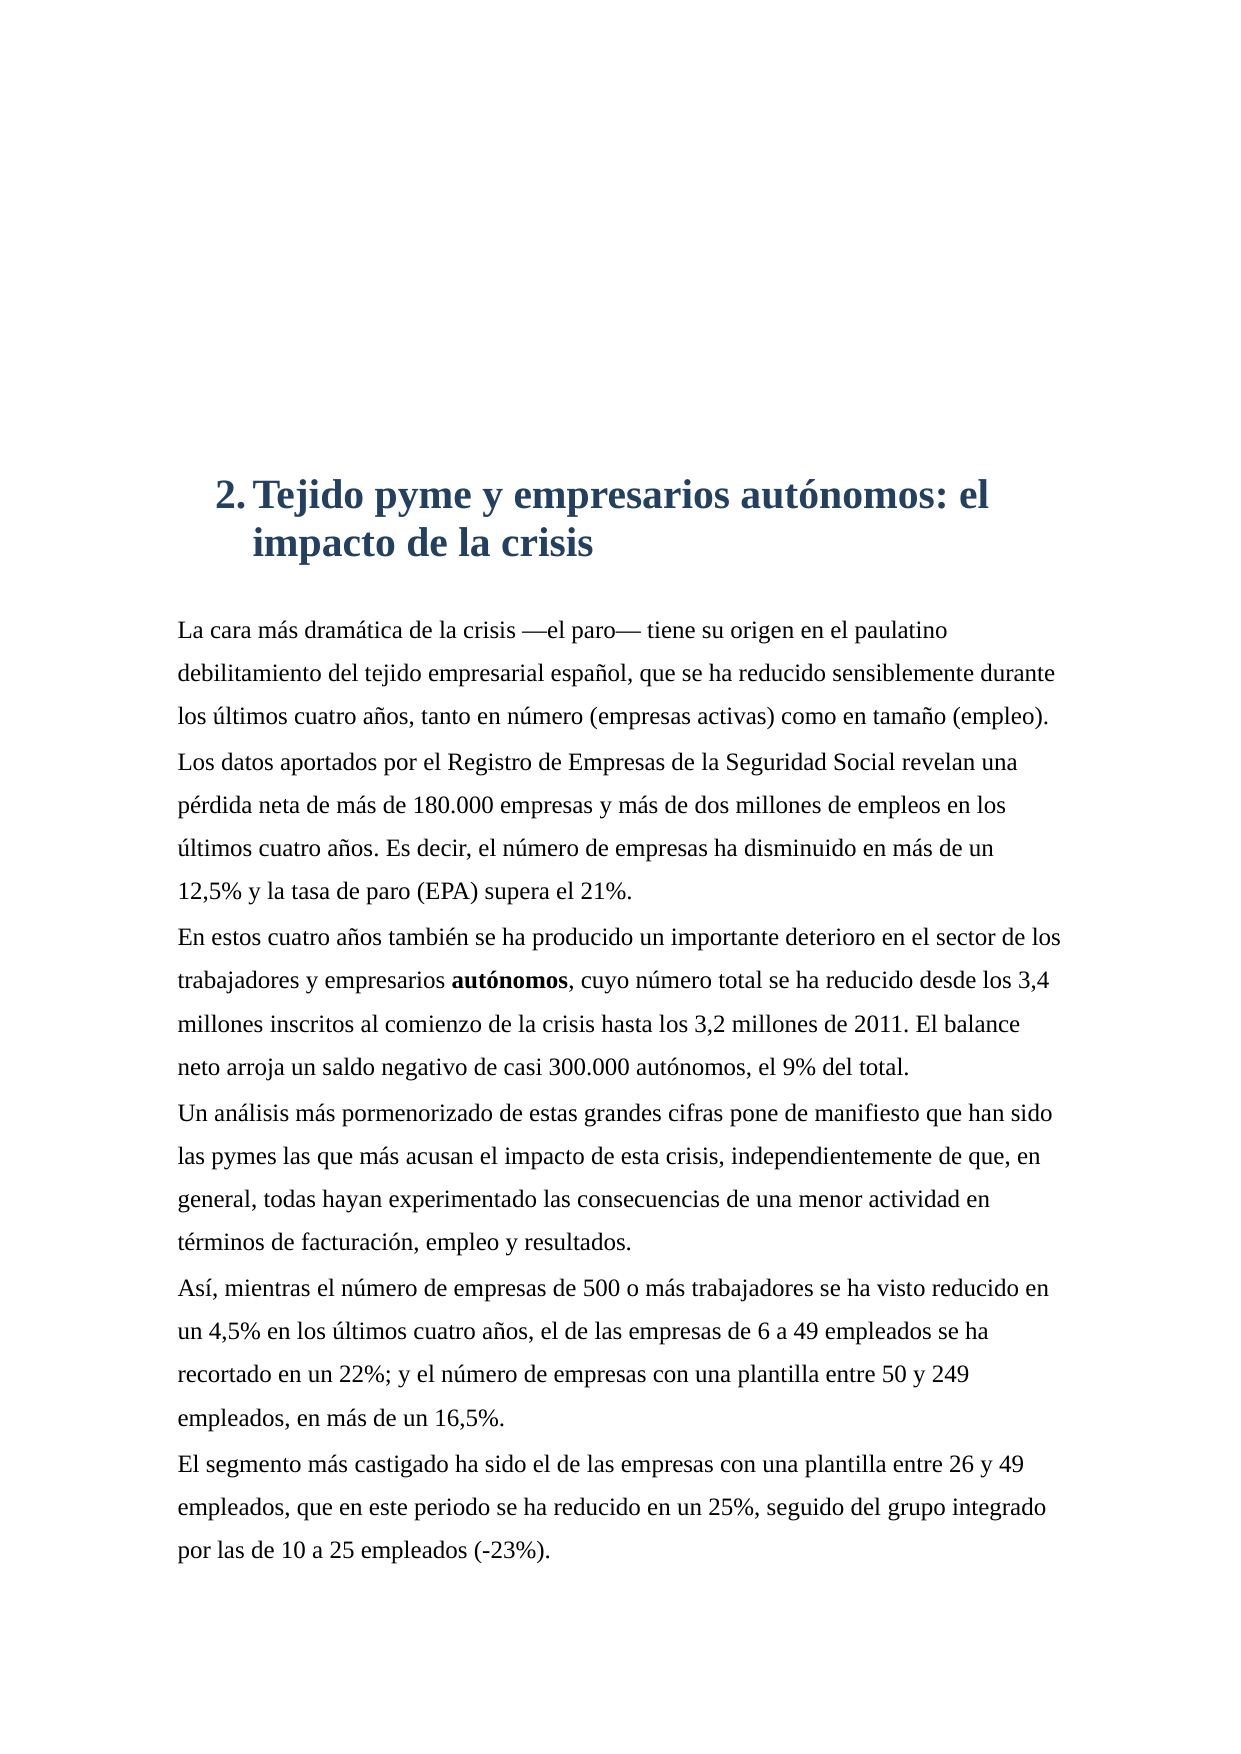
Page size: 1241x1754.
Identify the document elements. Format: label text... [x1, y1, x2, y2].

text En estos cuatro años también se ha producido un importante deterioro en el sector de los trabajadores y empresarios autónomos, cuyo número total se ha reducido desde los 3,4 millones inscritos al comienzo de la crisis hasta los 3,2 millones de 2011. El balance neto arroja un saldo negativo de casi 300.000 autónomos, el 9% del total. [177, 922, 1063, 1081]
text Un análisis más pormenorizado de estas grandes cifras pone de manifiesto que han sido las pymes las que más acusan el impacto de esta crisis, independientemente de que, en general, todas hayan experimentado las consecuencias de una menor actividad en términos de facturación, empleo y resultados. [177, 1098, 1063, 1256]
list Tejido pyme y empresarios autónomos: el impacto de la crisis [215, 470, 1063, 566]
text El segmento más castigado ha sido el de las empresas con una plantilla entre 26 y 49 empleados, que en este periodo se ha reducido en un 25%, seguido del grupo integrado por las de 10 a 25 empleados (-23%). [177, 1449, 1063, 1564]
text Los datos aportados por el Registro de Empresas de la Seguridad Social revelan una pérdida neta de más de 180.000 empresas y más de dos millones de empleos en los últimos cuatro años. Es decir, el número de empresas ha disminuido en más de un 12,5% y la tasa de paro (EPA) supera el 21%. [177, 747, 1063, 905]
text La cara más dramática de la crisis —el paro— tiene su origen en el paulatino debilitamiento del tejido empresarial español, que se ha reducido sensiblemente durante los últimos cuatro años, tanto en número (empresas activas) como en tamaño (empleo). [177, 615, 1063, 730]
text Así, mientras el número de empresas de 500 o más trabajadores se ha visto reducido en un 4,5% en los últimos cuatro años, el de las empresas de 6 a 49 empleados se ha recortado en un 22%; y el número de empresas con una plantilla entre 50 y 249 empleados, en más de un 16,5%. [177, 1273, 1063, 1431]
